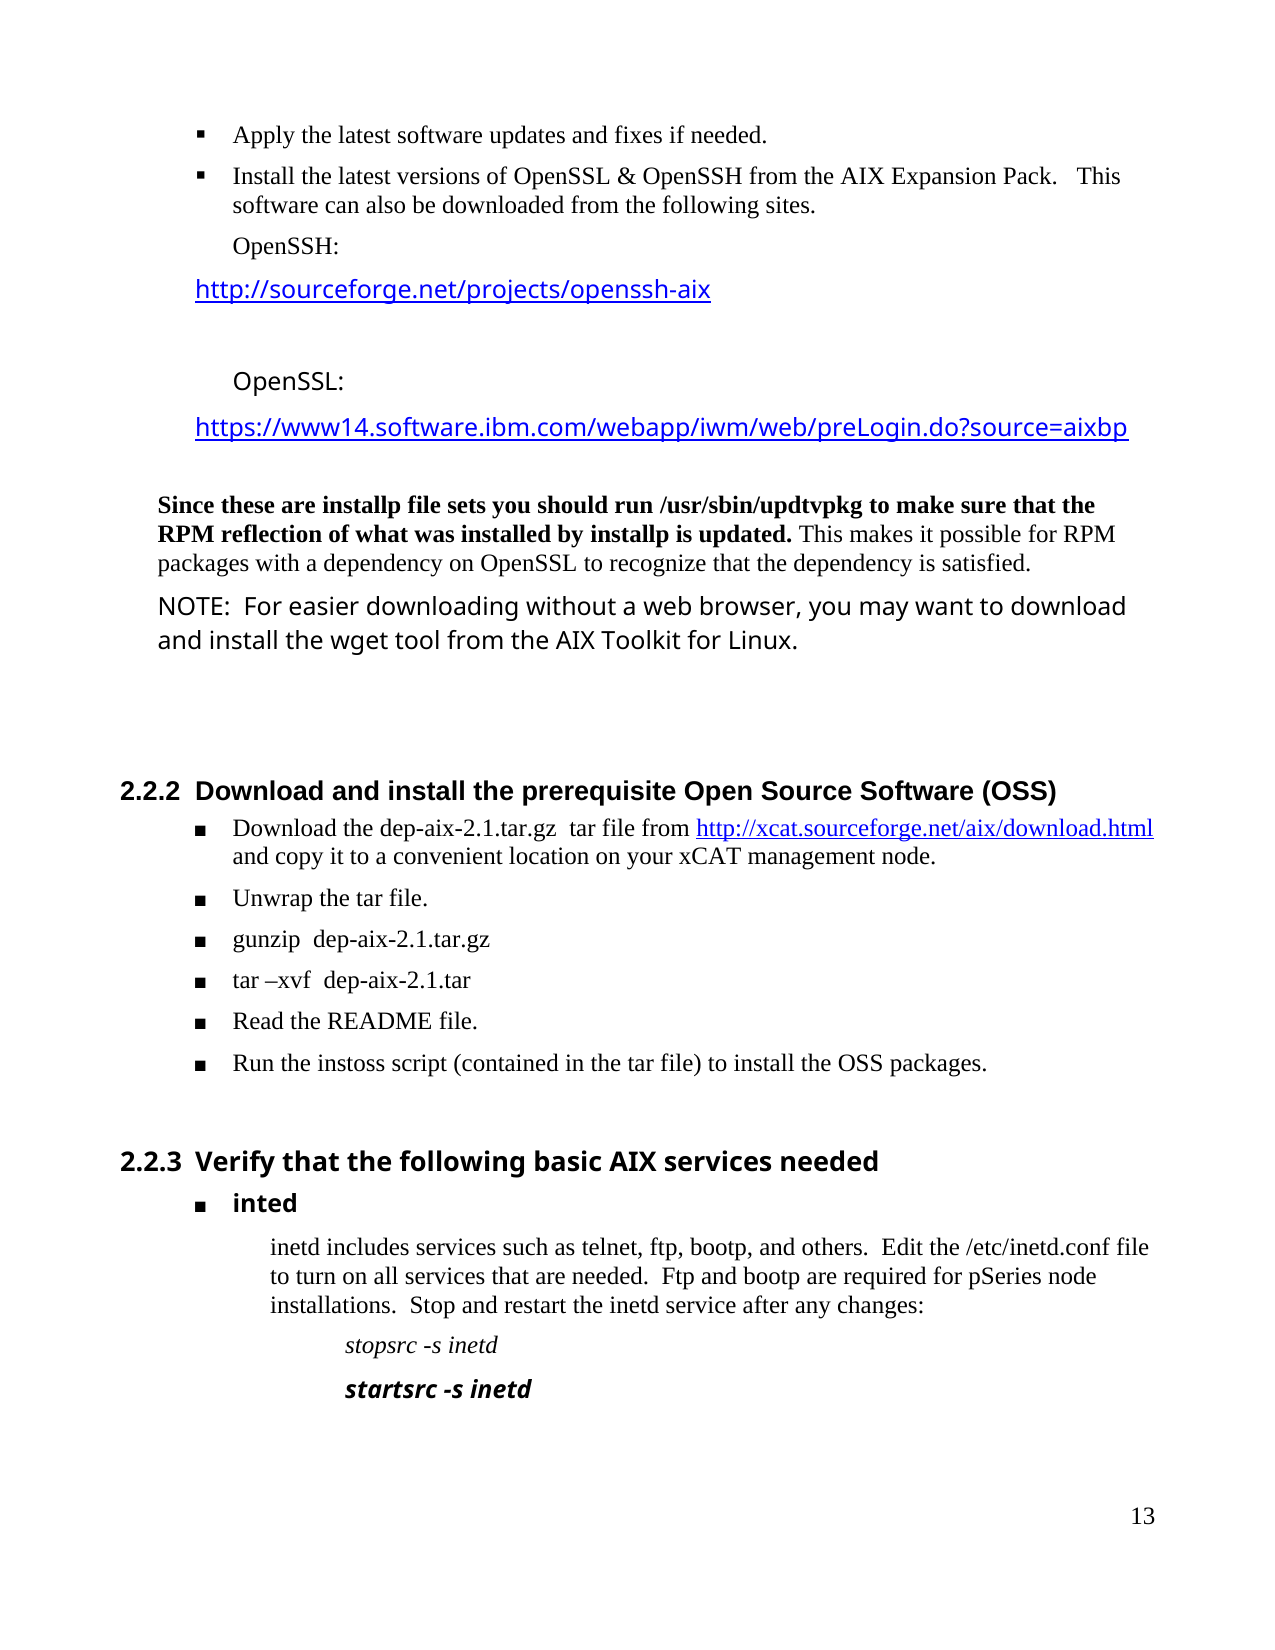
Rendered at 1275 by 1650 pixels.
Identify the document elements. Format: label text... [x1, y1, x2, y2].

list startsrc -s inetd [345, 1371, 1155, 1405]
list inetd includes services such as telnet, ftp, bootp, and others. Edit the /etc/inetd.conf file to turn on all services that are needed. Ftp and bootp are required for pSeries node installations. Stop and restart the inetd service after any changes: [270, 1232, 1155, 1319]
subtitle Download and install the prerequisite Open Source Software (OSS) [120, 775, 1155, 806]
list tar –xvf dep-aix-2.1.tar [195, 965, 1155, 994]
text NOTE: For easier downloading without a web browser, you may want to download and install the wget tool from the AIX Toolkit for Linux. [157, 589, 1155, 657]
list Unwrap the tar file. [195, 883, 1155, 911]
list OpenSSL: [195, 364, 1155, 398]
list gunzip dep-aix-2.1.tar.gz [195, 924, 1155, 953]
list Apply the latest software updates and fixes if needed. [195, 120, 1155, 149]
list http://sourceforge.net/projects/openssh-aix [157, 272, 1155, 306]
list Download the dep-aix-2.1.tar.gz tar file from http://xcat.sourceforge.net/aix/download.html and copy it to a convenient location on your xCAT management node. [195, 813, 1155, 870]
text Since these are installp file sets you should run /usr/sbin/updtvpkg to make sure that the RPM reflection of what was installed by installp is updated. This makes it possible for RPM packages with a dependency on OpenSSL to recognize that the dependency is satisfied. [157, 490, 1155, 576]
list https://www14.software.ibm.com/webapp/iwm/web/preLogin.do?source=aixbp [120, 410, 1155, 444]
list inted [195, 1186, 1155, 1220]
list Run the instoss script (contained in the tar file) to install the OSS packages. [195, 1048, 1155, 1076]
subtitle Verify that the following basic AIX services needed [120, 1143, 1155, 1179]
list Install the latest versions of OpenSSL & OpenSSH from the AIX Expansion Pack. This software can also be downloaded from the following sites. [195, 161, 1155, 219]
list Read the README file. [195, 1006, 1155, 1035]
list stopsrc -s inetd [345, 1331, 1155, 1359]
list OpenSSH: [195, 231, 1155, 260]
